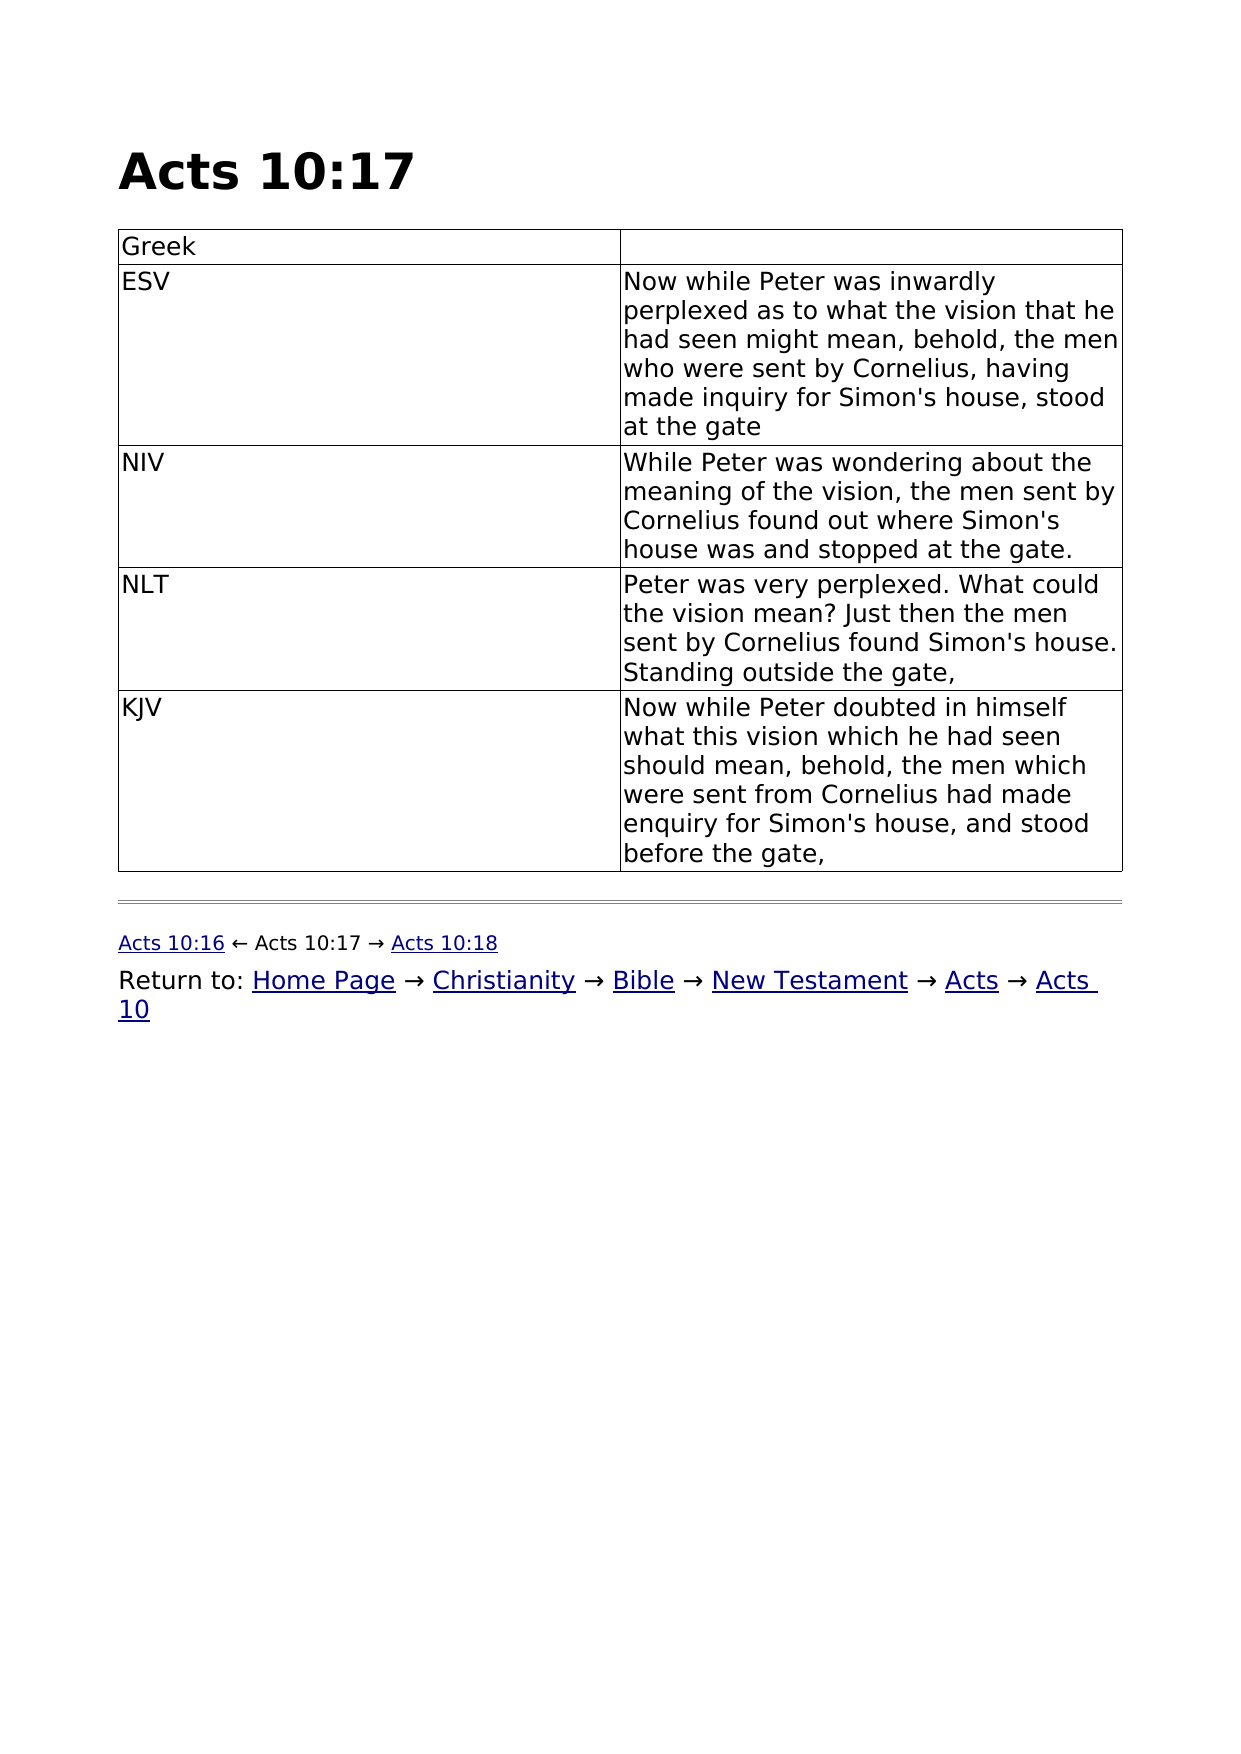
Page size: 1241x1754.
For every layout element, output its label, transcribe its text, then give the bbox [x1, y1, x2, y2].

table_cell ESV [119, 265, 620, 445]
table_cell Peter was very perplexed. What could the vision mean? Just then the men sent by Cornelius found Simon's house. Standing outside the gate, [621, 568, 1122, 690]
text Return to: Home Page → Christianity → Bible → New Testament → Acts → Acts 10 [118, 966, 1122, 1024]
table_header [621, 230, 1122, 264]
table_cell NLT [119, 568, 620, 690]
text Acts 10:16 ← Acts 10:17 → Acts 10:18 [118, 932, 1122, 966]
subtitle Acts 10:17 [118, 143, 1122, 201]
table_cell While Peter was wondering about the meaning of the vision, the men sent by Cornelius found out where Simon's house was and stopped at the gate. [621, 446, 1122, 567]
table_cell Now while Peter was inwardly perplexed as to what the vision that he had seen might mean, behold, the men who were sent by Cornelius, having made inquiry for Simon's house, stood at the gate [621, 265, 1122, 445]
table_header Greek [119, 230, 620, 264]
table_cell NIV [119, 446, 620, 567]
table_cell Now while Peter doubted in himself what this vision which he had seen should mean, behold, the men which were sent from Cornelius had made enquiry for Simon's house, and stood before the gate, [621, 691, 1122, 871]
table_cell KJV [119, 691, 620, 871]
